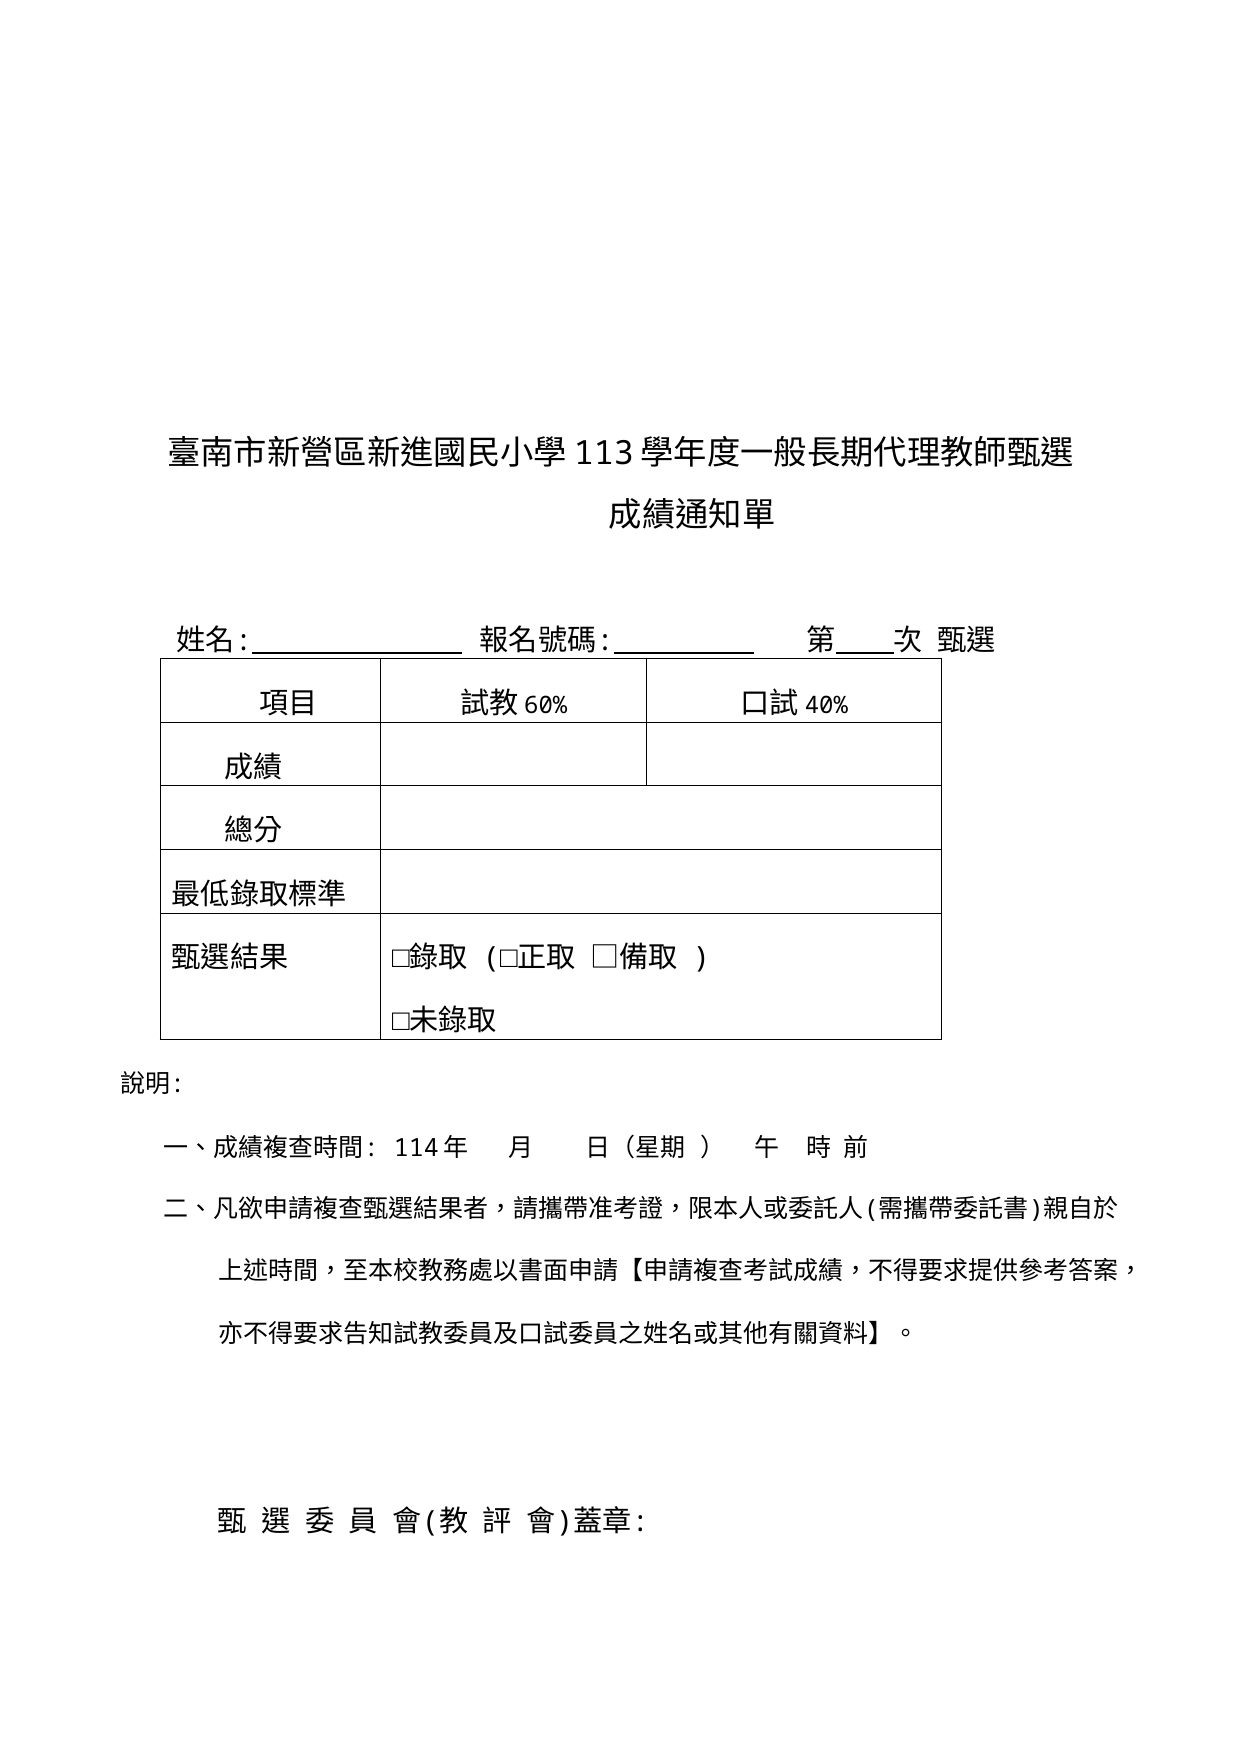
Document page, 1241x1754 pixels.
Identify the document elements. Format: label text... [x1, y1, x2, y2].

table_cell [381, 786, 941, 849]
text 一、成績複查時間: 114年 月 日（星期 ） 午 時 前 [89, 1102, 1152, 1164]
table_cell 最低錄取標準 [161, 850, 380, 912]
table_cell 總分 [161, 786, 380, 849]
table_cell □錄取 (□正取 □備取 ) □未錄取 [381, 914, 941, 1038]
text 亦不得要求告知試教委員及口試委員之姓名或其他有關資料】。 [89, 1289, 1152, 1352]
table_cell [381, 723, 646, 785]
table_cell 成績 [161, 723, 380, 785]
text 說明: [89, 1039, 1152, 1102]
table_header 試教60% [381, 659, 646, 722]
text 成績通知單 [89, 471, 1152, 533]
table_cell 甄選結果 [161, 914, 380, 1038]
text 臺南市新營區新進國民小學113學年度一般長期代理教師甄選 [89, 408, 1152, 471]
table_header 項目 [161, 659, 380, 722]
text 甄 選 委 員 會(教 評 會)蓋章: [100, 1477, 1152, 1539]
table_header 口試40% [647, 659, 941, 722]
table_cell [381, 850, 941, 912]
text 二、凡欲申請複查甄選結果者，請攜帶准考證，限本人或委託人(需攜帶委託書)親自於 [89, 1164, 1152, 1227]
text 上述時間，至本校教務處以書面申請【申請複查考試成績，不得要求提供參考答案， [89, 1227, 1152, 1289]
text 姓名: 報名號碼: 第 次 甄選 [89, 596, 1152, 658]
table_cell [647, 723, 941, 785]
